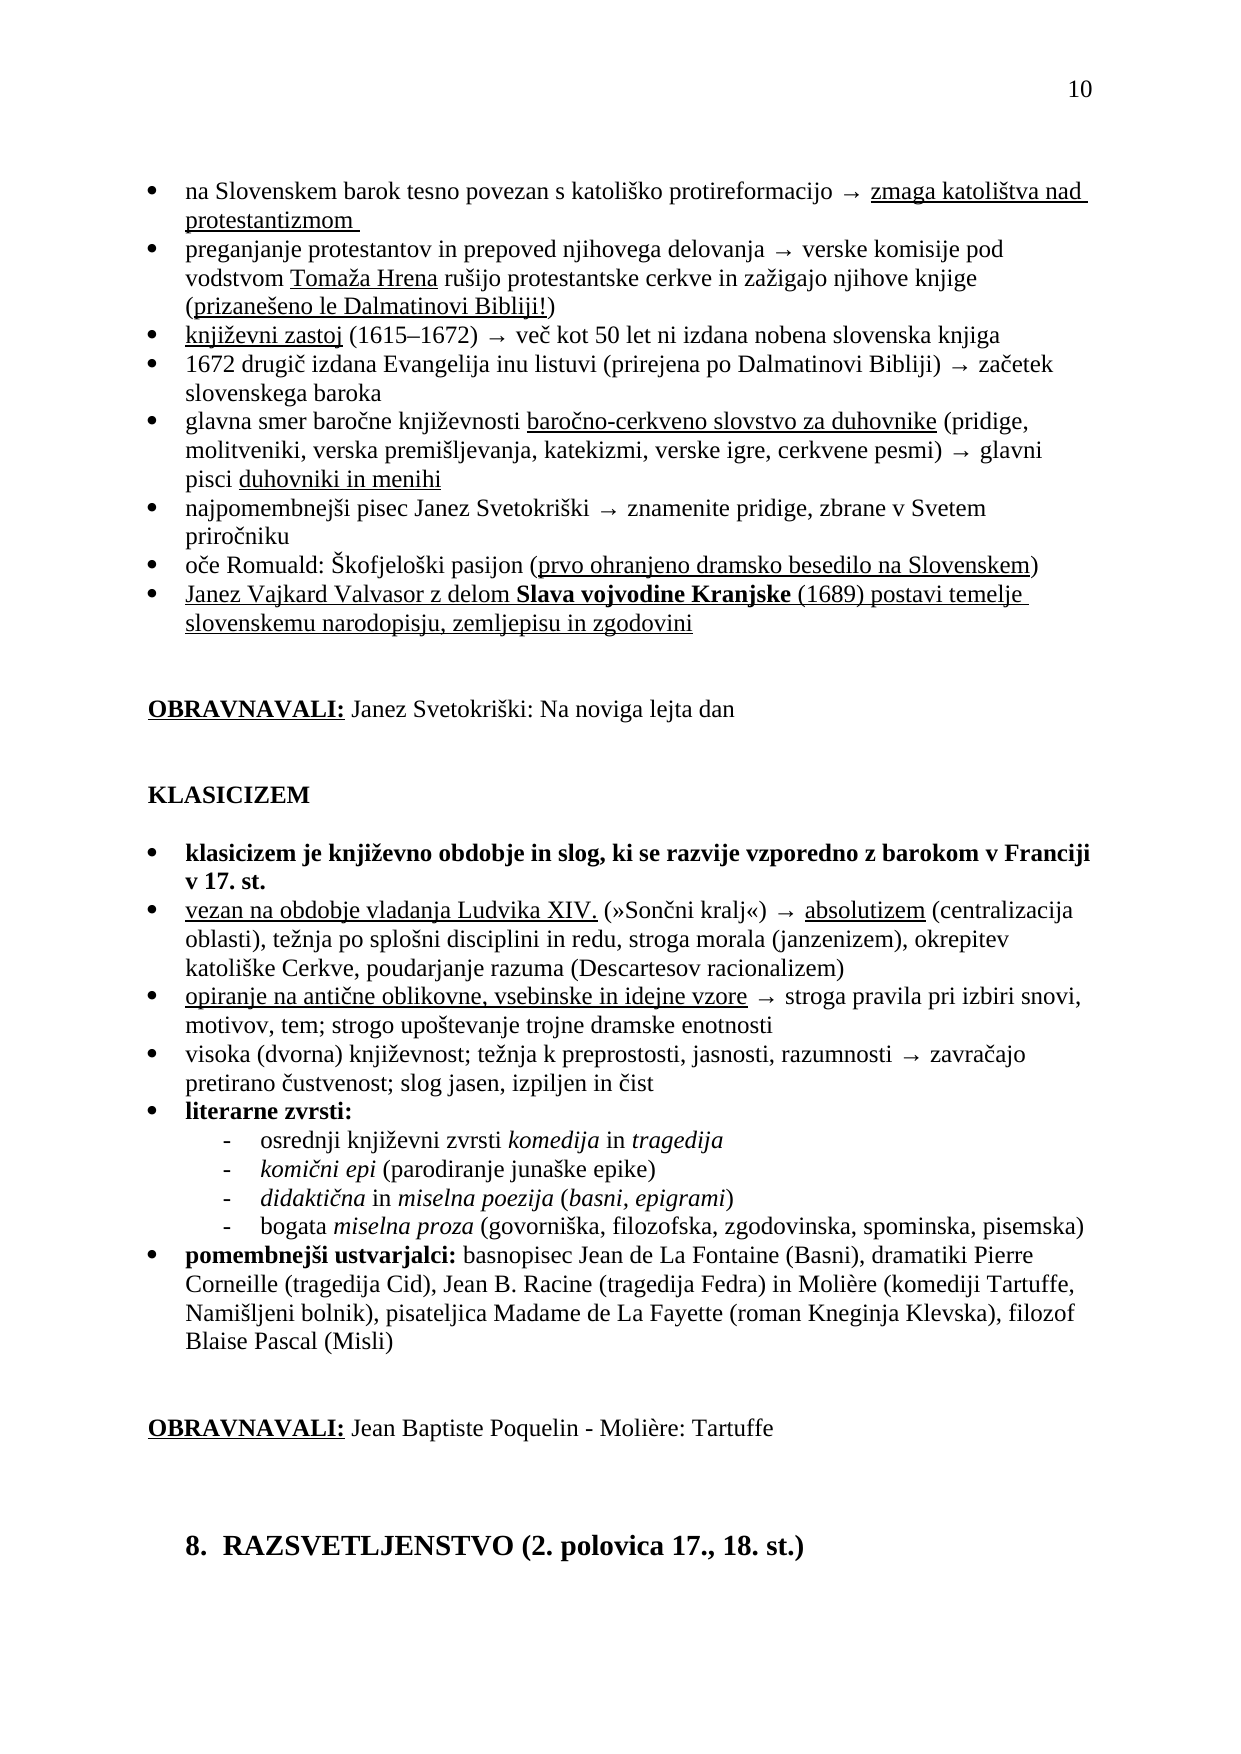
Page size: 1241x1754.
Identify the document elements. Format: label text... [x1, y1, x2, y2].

text OBRAVNAVALI: Jean Baptiste Poquelin - Molière: Tartuffe [148, 1413, 1093, 1441]
list na Slovenskem barok tesno povezan s katoliško protireformacijo → zmaga katolištva nad protestantizmom [148, 176, 1093, 234]
list Janez Vajkard Valvasor z delom Slava vojvodine Kranjske (1689) postavi temelje slovenskemu narodopisju, zemljepisu in zgodovini [148, 579, 1093, 636]
list 1672 drugič izdana Evangelija inu listuvi (prirejena po Dalmatinovi Bibliji) → začetek slovenskega baroka [148, 349, 1093, 406]
list oče Romuald: Škofjeloški pasijon (prvo ohranjeno dramsko besedilo na Slovenskem) [148, 550, 1093, 579]
list klasicizem je književno obdobje in slog, ki se razvije vzporedno z barokom v Franciji v 17. st. [148, 838, 1093, 895]
list komični epi (parodiranje junaške epike) [223, 1154, 1093, 1183]
list najpomembnejši pisec Janez Svetokriški → znamenite pridige, zbrane v Svetem priročniku [148, 493, 1093, 550]
list preganjanje protestantov in prepoved njihovega delovanja → verske komisije pod vodstvom Tomaža Hrena rušijo protestantske cerkve in zažigajo njihove knjige (prizanešeno le Dalmatinovi Bibliji!) [148, 234, 1093, 320]
list pomembnejši ustvarjalci: basnopisec Jean de La Fontaine (Basni), dramatiki Pierre Corneille (tragedija Cid), Jean B. Racine (tragedija Fedra) in Molière (komediji Tartuffe, Namišljeni bolnik), pisateljica Madame de La Fayette (roman Kneginja Klevska), filozof Blaise Pascal (Misli) [148, 1240, 1093, 1355]
list bogata miselna proza (govorniška, filozofska, zgodovinska, spominska, pisemska) [223, 1211, 1093, 1240]
list osrednji književni zvrsti komedija in tragedija [223, 1125, 1093, 1154]
list vezan na obdobje vladanja Ludvika XIV. (»Sončni kralj«) → absolutizem (centralizacija oblasti), težnja po splošni disciplini in redu, stroga morala (janzenizem), okrepitev katoliške Cerkve, poudarjanje razuma (Descartesov racionalizem) [148, 895, 1093, 981]
list visoka (dvorna) književnost; težnja k preprostosti, jasnosti, razumnosti → zavračajo pretirano čustvenost; slog jasen, izpiljen in čist [148, 1039, 1093, 1096]
list književni zastoj (1615–1672) → več kot 50 let ni izdana nobena slovenska knjiga [148, 320, 1093, 349]
list opiranje na antične oblikovne, vsebinske in idejne vzore → stroga pravila pri izbiri snovi, motivov, tem; strogo upoštevanje trojne dramske enotnosti [148, 981, 1093, 1039]
text OBRAVNAVALI: Janez Svetokriški: Na noviga lejta dan [148, 694, 1093, 723]
list didaktična in miselna poezija (basni, epigrami) [223, 1183, 1093, 1211]
list literarne zvrsti: [148, 1096, 1093, 1125]
text KLASICIZEM [148, 780, 1093, 809]
list RAZSVETLJENSTVO (2. polovica 17., 18. st.) [185, 1528, 1093, 1561]
list glavna smer baročne književnosti baročno-cerkveno slovstvo za duhovnike (pridige, molitveniki, verska premišljevanja, katekizmi, verske igre, cerkvene pesmi) → glavni pisci duhovniki in menihi [148, 406, 1093, 493]
